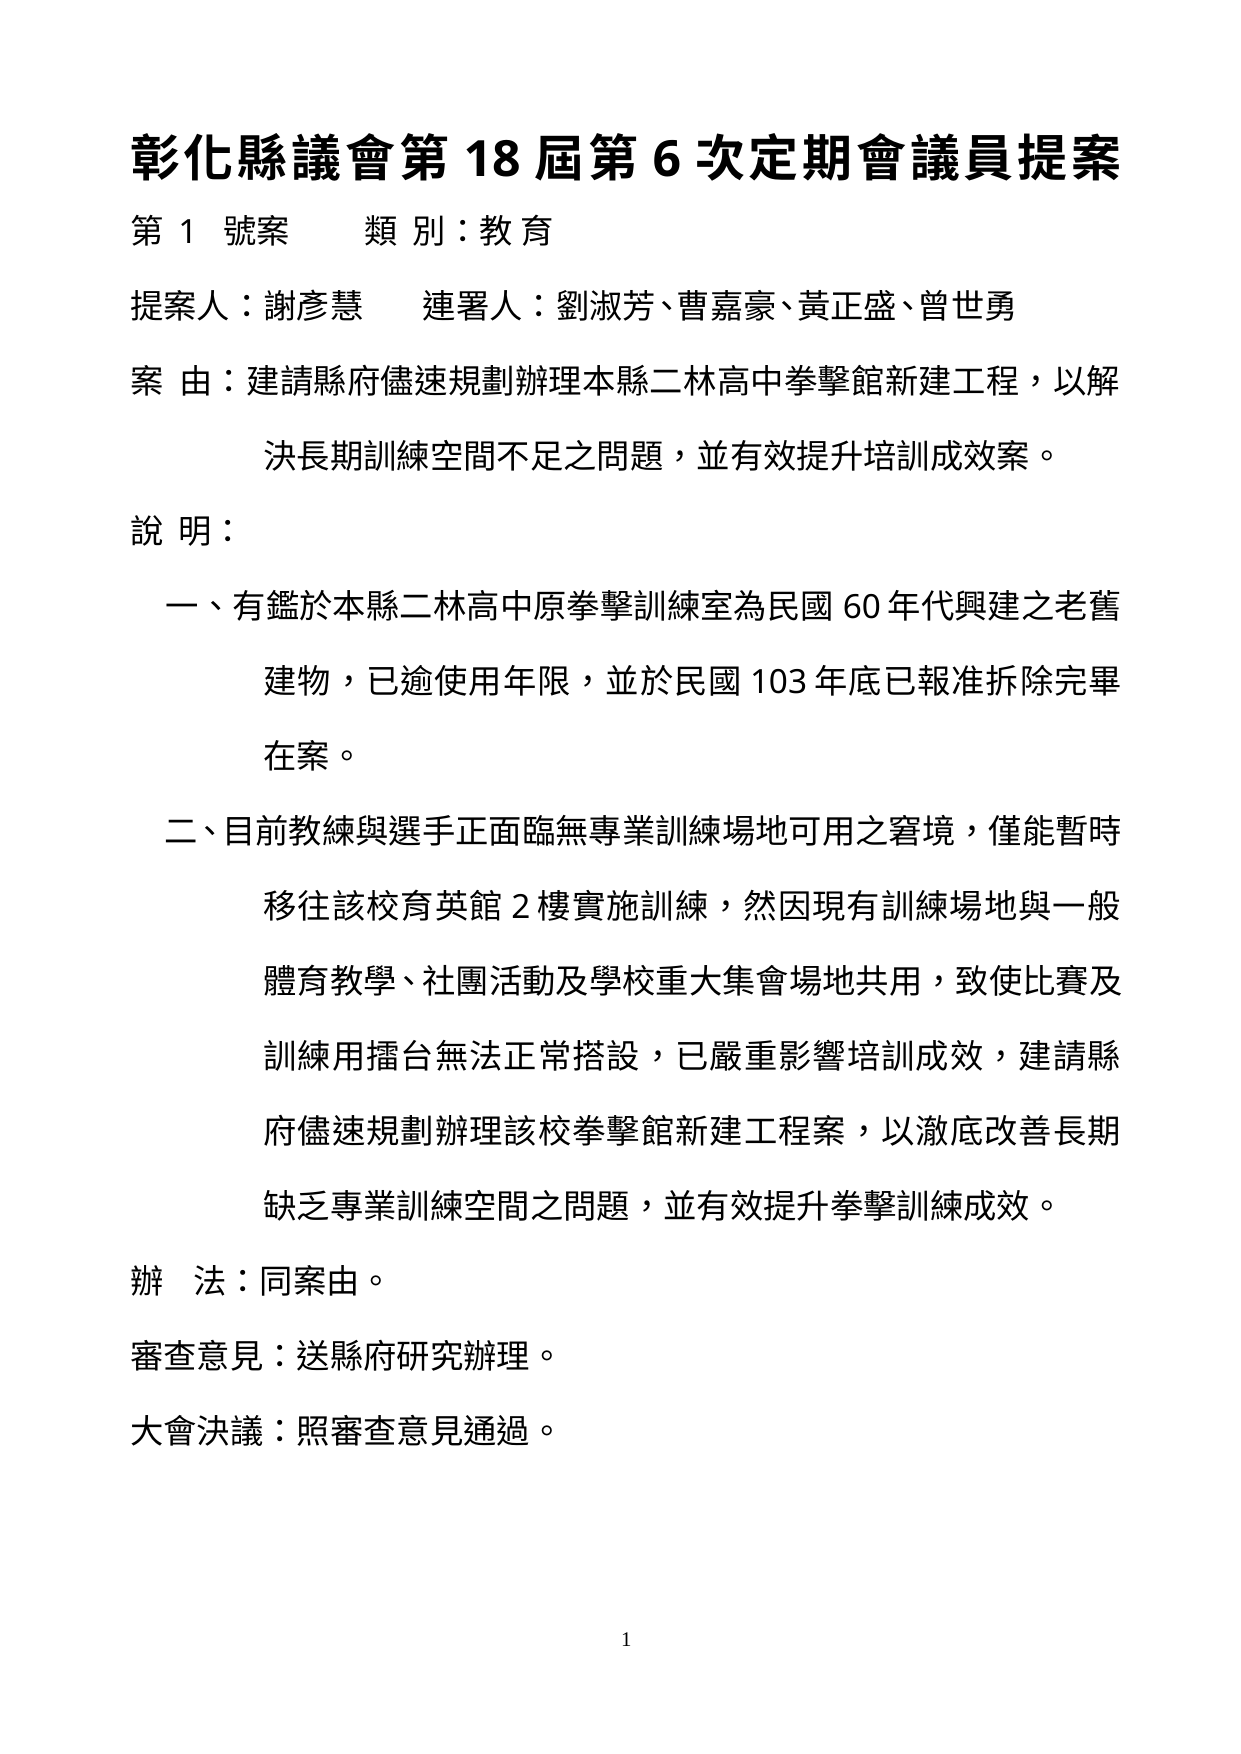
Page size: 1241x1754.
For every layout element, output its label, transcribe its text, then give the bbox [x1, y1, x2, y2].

text 二、目前教練與選手正面臨無專業訓練場地可用之窘境，僅能暫時移往該校育英館2樓實施訓練，然因現有訓練場地與一般體育教學、社團活動及學校重大集會場地共用，致使比賽及訓練用擂台無法正常搭設，已嚴重影響培訓成效，建請縣府儘速規劃辦理該校拳擊館新建工程案，以澈底改善長期缺乏專業訓練空間之問題，並有效提升拳擊訓練成效。 [130, 792, 1122, 1242]
text 大會決議：照審查意見通過。 [130, 1392, 1122, 1467]
text 審查意見：送縣府研究辦理。 [130, 1317, 1122, 1392]
text 彰化縣議會第18屆第6次定期會議員提案 [130, 117, 1122, 192]
text 一、有鑑於本縣二林高中原拳擊訓練室為民國60年代興建之老舊建物，已逾使用年限，並於民國103年底已報准拆除完畢在案。 [130, 567, 1122, 792]
text 案 由：建請縣府儘速規劃辦理本縣二林高中拳擊館新建工程，以解決長期訓練空間不足之問題，並有效提升培訓成效案。 [130, 342, 1122, 492]
text 說 明： [130, 492, 1122, 567]
text 提案人：謝彥慧 連署人：劉淑芳、曹嘉豪、黃正盛、曾世勇 [130, 267, 1122, 342]
text 第 1 號案 類 別：教 育 [130, 192, 1122, 267]
text 辦 法：同案由。 [130, 1242, 1122, 1317]
